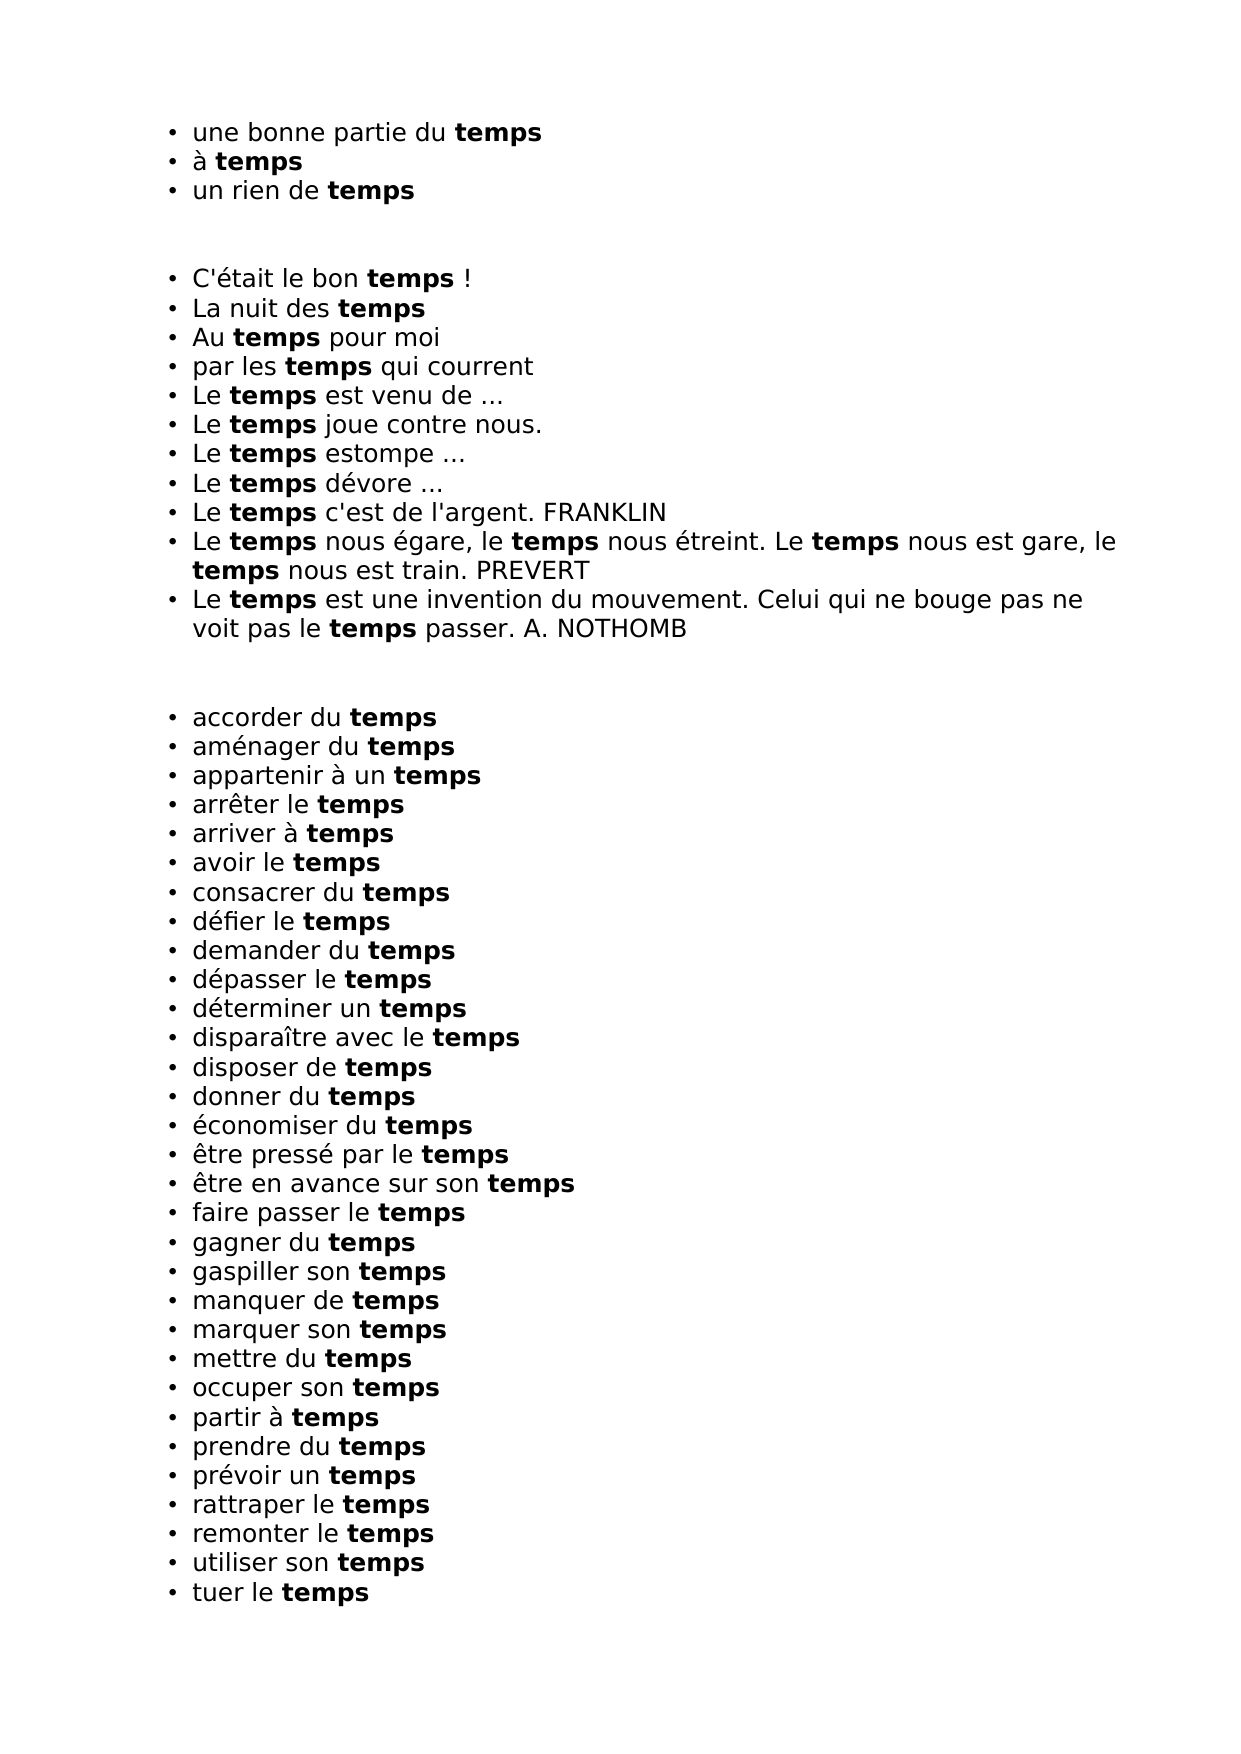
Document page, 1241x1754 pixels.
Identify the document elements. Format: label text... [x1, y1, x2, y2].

list être pressé par le temps [177, 1140, 1122, 1169]
list Le temps nous égare, le temps nous étreint. Le temps nous est gare, le temps nous est train. PREVERT [177, 527, 1122, 585]
list faire passer le temps [177, 1198, 1122, 1228]
list Le temps estompe ... [177, 439, 1122, 469]
list arriver à temps [177, 819, 1122, 848]
list demander du temps [177, 936, 1122, 965]
list occuper son temps [177, 1373, 1122, 1403]
list Au temps pour moi [177, 323, 1122, 352]
list mettre du temps [177, 1344, 1122, 1373]
list avoir le temps [177, 848, 1122, 878]
list utiliser son temps [177, 1548, 1122, 1578]
list une bonne partie du temps [177, 118, 1122, 147]
list être en avance sur son temps [177, 1169, 1122, 1198]
list prendre du temps [177, 1432, 1122, 1461]
list C'était le bon temps ! [177, 264, 1122, 294]
list tuer le temps [177, 1578, 1122, 1607]
list Le temps est venu de ... [177, 381, 1122, 410]
list marquer son temps [177, 1315, 1122, 1344]
list dépasser le temps [177, 965, 1122, 994]
list Le temps c'est de l'argent. FRANKLIN [177, 498, 1122, 527]
list Le temps dévore ... [177, 469, 1122, 498]
list La nuit des temps [177, 294, 1122, 323]
list gaspiller son temps [177, 1257, 1122, 1286]
list défier le temps [177, 907, 1122, 936]
list partir à temps [177, 1403, 1122, 1432]
list par les temps qui courrent [177, 352, 1122, 381]
list à temps [177, 147, 1122, 176]
list donner du temps [177, 1082, 1122, 1111]
list un rien de temps [177, 176, 1122, 206]
list remonter le temps [177, 1519, 1122, 1548]
list économiser du temps [177, 1111, 1122, 1140]
list Le temps est une invention du mouvement. Celui qui ne bouge pas ne voit pas le temps passer. A. NOTHOMB [177, 585, 1122, 644]
list manquer de temps [177, 1286, 1122, 1315]
list gagner du temps [177, 1228, 1122, 1257]
list déterminer un temps [177, 994, 1122, 1023]
list disposer de temps [177, 1053, 1122, 1082]
list Le temps joue contre nous. [177, 410, 1122, 439]
list arrêter le temps [177, 790, 1122, 819]
list disparaître avec le temps [177, 1023, 1122, 1053]
list rattraper le temps [177, 1490, 1122, 1519]
list appartenir à un temps [177, 761, 1122, 790]
list accorder du temps [177, 703, 1122, 732]
list aménager du temps [177, 732, 1122, 761]
list prévoir un temps [177, 1461, 1122, 1490]
list consacrer du temps [177, 878, 1122, 907]
